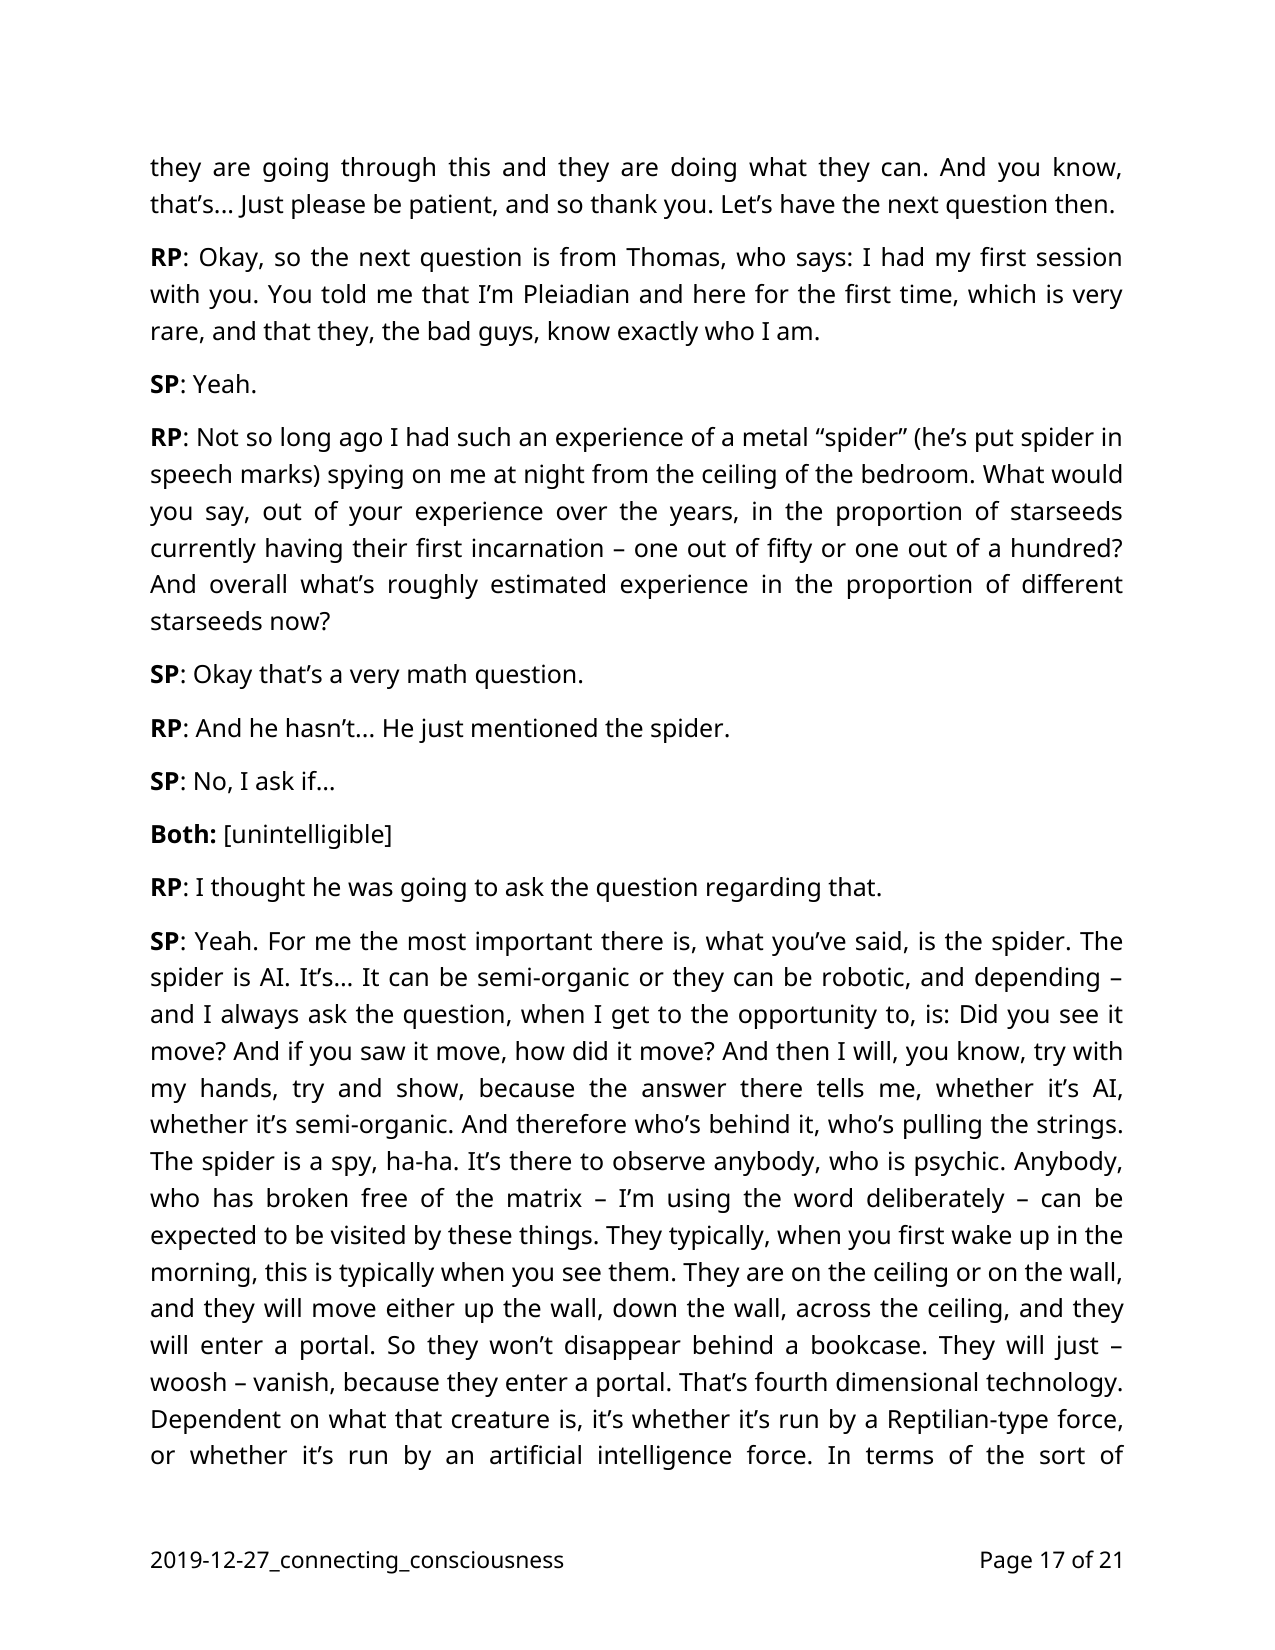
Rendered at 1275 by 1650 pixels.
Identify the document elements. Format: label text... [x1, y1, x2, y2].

text SP: Yeah. [150, 367, 1125, 401]
text SP: Okay that’s a very math question. [150, 657, 1125, 691]
text RP: Okay, so the next question is from Thomas, who says: I had my first session with you. You told me that I’m Pleiadian and here for the first time, which is very rare, and that they, the bad guys, know exactly who I am. [150, 240, 1125, 348]
text SP: No, I ask if… [150, 763, 1125, 798]
text RP: And he hasn’t... He just mentioned the spider. [150, 710, 1125, 744]
text SP: Yeah. For me the most important there is, what you’ve said, is the spider. The spider is AI. It’s… It can be semi-organic or they can be robotic, and depending – and I always ask the question, when I get to the opportunity to, is: Did you see it move? And if you saw it move, how did it move? And then I will, you know, try with my hands, try and show, because the answer there tells me, whether it’s AI, whether it’s semi-organic. And therefore who’s behind it, who’s pulling the strings. The spider is a spy, ha-ha. It’s there to observe anybody, who is psychic. Anybody, who has broken free of the matrix – I’m using the word deliberately – can be expected to be visited by these things. They typically, when you first wake up in the morning, this is typically when you see them. They are on the ceiling or on the wall, and they will move either up the wall, down the wall, across the ceiling, and they will enter a portal. So they won’t disappear behind a bookcase. They will just – woosh – vanish, because they enter a portal. That’s fourth dimensional technology. Dependent on what that creature is, it’s whether it’s run by a Reptilian-type force, or whether it’s run by an artificial intelligence force. In terms of the sort of [150, 923, 1125, 1472]
text they are going through this and they are doing what they can. And you know, that’s... Just please be patient, and so thank you. Let’s have the next question then. [150, 150, 1125, 221]
text RP: I thought he was going to ask the question regarding that. [150, 870, 1125, 904]
text RP: Not so long ago I had such an experience of a metal “spider” (he’s put spider in speech marks) spying on me at night from the ceiling of the bedroom. What would you say, out of your experience over the years, in the proportion of starseeds currently having their first incarnation – one out of fifty or one out of a hundred? And overall what’s roughly estimated experience in the proportion of different starseeds now? [150, 420, 1125, 638]
text Both: [unintelligible] [150, 817, 1125, 851]
